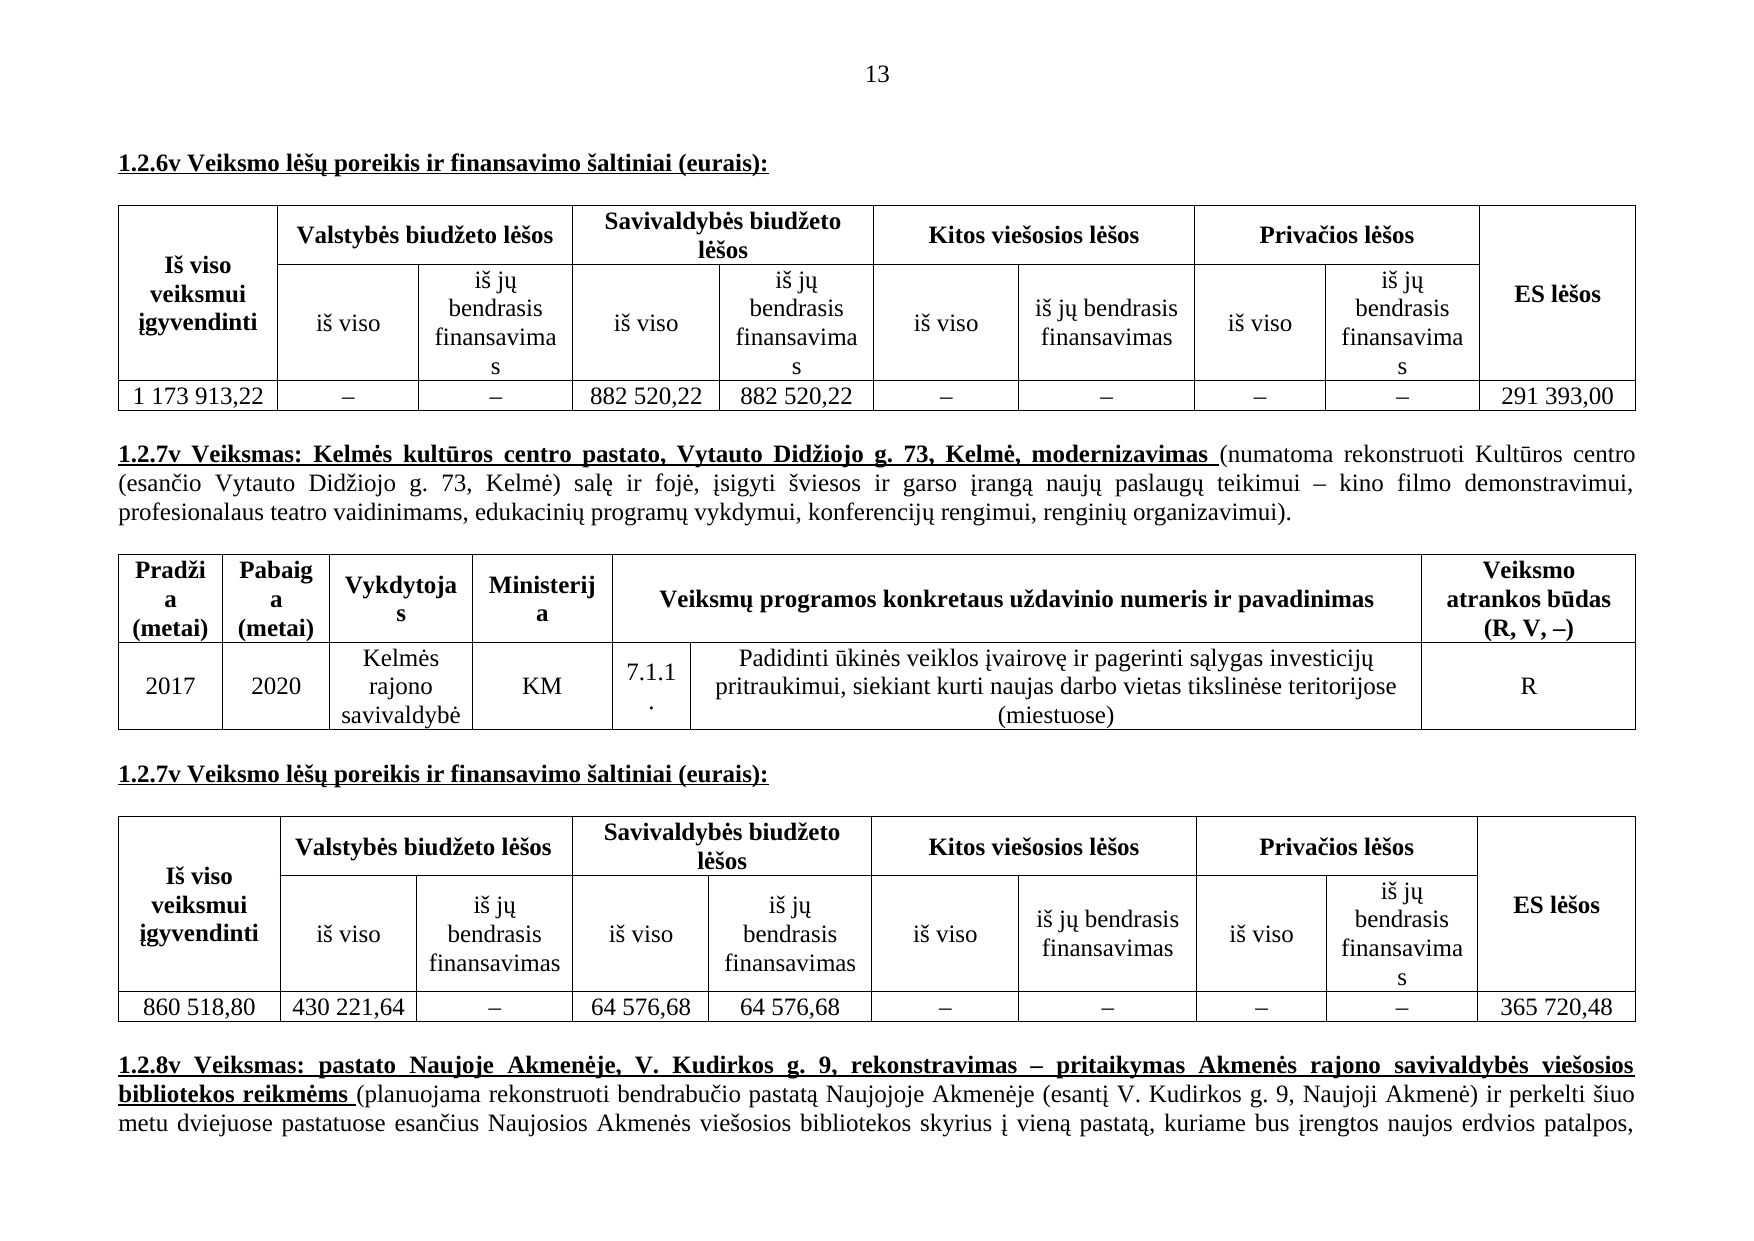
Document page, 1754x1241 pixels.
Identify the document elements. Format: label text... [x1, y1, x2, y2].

table_cell 882 520,22 [720, 381, 873, 409]
table_header Savivaldybės biudžeto lėšos [573, 206, 873, 264]
table_header Veiksmų programos konkretaus uždavinio numeris ir pavadinimas [613, 555, 1421, 642]
table_cell 64 576,68 [709, 992, 871, 1021]
table_cell – [1197, 992, 1326, 1021]
table_header Savivaldybės biudžeto lėšos [573, 817, 871, 875]
table_cell Padidinti ūkinės veiklos įvairovę ir pagerinti sąlygas investicijų pritraukimui, siekiant kurti naujas darbo vietas tikslinėse teritorijose (miestuose) [691, 643, 1421, 729]
table_header Iš viso veiksmui įgyvendinti [119, 206, 277, 380]
table_cell iš jų bendrasis finansavimas [720, 265, 873, 380]
text 1.2.8v Veiksmas: pastato Naujoje Akmenėje, V. Kudirkos g. 9, rekonstravimas – pritaikymas Akmenės rajono savivaldybės viešosios bibliotekos reikmėms (planuojama rekonstruoti bendrabučio pastatą Naujojoje Akmenėje (esantį V. Kudirkos g. 9, Naujoji Akmenė) ir perkelti šiuo metu dviejuose pastatuose esančius Naujosios Akmenės viešosios bibliotekos skyrius į vieną pastatą, kuriame bus įrengtos naujos erdvios patalpos, [118, 1050, 1636, 1137]
table_cell iš jų bendrasis finansavimas [1019, 265, 1194, 380]
table_cell iš jų bendrasis finansavimas [709, 876, 871, 991]
text 1.2.6v Veiksmo lėšų poreikis ir finansavimo šaltiniai (eurais): [118, 148, 1636, 176]
table_cell iš viso [874, 265, 1018, 380]
table_cell iš jų bendrasis finansavimas [417, 876, 572, 991]
table_cell 365 720,48 [1478, 992, 1635, 1021]
table_cell iš viso [573, 876, 708, 991]
table_cell R [1422, 643, 1635, 729]
table_cell – [874, 381, 1018, 409]
table_header Pabaiga (metai) [223, 555, 329, 642]
table_cell iš jų bendrasis finansavimas [1019, 876, 1196, 991]
table_header Vykdytojas [330, 555, 472, 642]
table_cell 2020 [223, 643, 329, 729]
table_cell – [872, 992, 1018, 1021]
table_cell iš viso [1195, 265, 1325, 380]
table_header Pradžia (metai) [119, 555, 222, 642]
table_cell iš jų bendrasis finansavimas [1327, 876, 1477, 991]
table_cell iš viso [1197, 876, 1326, 991]
table_cell – [278, 381, 418, 409]
table_cell 430 221,64 [281, 992, 416, 1021]
table_header Valstybės biudžeto lėšos [281, 817, 572, 875]
table_header ES lėšos [1478, 817, 1635, 991]
table_header Iš viso veiksmui įgyvendinti [119, 817, 280, 991]
table_header Valstybės biudžeto lėšos [278, 206, 572, 264]
table_cell iš viso [281, 876, 416, 991]
table_cell KM [473, 643, 612, 729]
table_cell – [1327, 992, 1477, 1021]
table_header Privačios lėšos [1195, 206, 1479, 264]
table_header Kitos viešosios lėšos [874, 206, 1194, 264]
text 1.2.7v Veiksmas: Kelmės kultūros centro pastato, Vytauto Didžiojo g. 73, Kelmė, modernizavimas (numatoma rekonstruoti Kultūros centro (esančio Vytauto Didžiojo g. 73, Kelmė) salę ir fojė, įsigyti šviesos ir garso įrangą naujų paslaugų teikimui – kino filmo demonstravimui, profesionalaus teatro vaidinimams, edukacinių programų vykdymui, konferencijų rengimui, renginių organizavimui). [118, 439, 1636, 526]
table_cell – [419, 381, 572, 409]
table_cell iš jų bendrasis finansavimas [1326, 265, 1479, 380]
table_header Veiksmo atrankos būdas (R, V, –) [1422, 555, 1635, 642]
table_cell 860 518,80 [119, 992, 280, 1021]
table_cell Kelmės rajono savivaldybė [330, 643, 472, 729]
table_cell 1 173 913,22 [119, 381, 277, 409]
table_cell 882 520,22 [573, 381, 719, 409]
text 1.2.7v Veiksmo lėšų poreikis ir finansavimo šaltiniai (eurais): [118, 759, 1636, 787]
table_cell 291 393,00 [1480, 381, 1635, 409]
table_header Kitos viešosios lėšos [872, 817, 1196, 875]
table_cell – [1195, 381, 1325, 409]
table_header Privačios lėšos [1197, 817, 1477, 875]
table_cell – [1019, 992, 1196, 1021]
table_cell iš viso [872, 876, 1018, 991]
table_cell – [1019, 381, 1194, 409]
table_cell 7.1.1. [613, 643, 690, 729]
table_cell iš jų bendrasis finansavimas [419, 265, 572, 380]
table_cell – [1326, 381, 1479, 409]
table_header Ministerija [473, 555, 612, 642]
table_cell iš viso [278, 265, 418, 380]
table_cell 2017 [119, 643, 222, 729]
table_header ES lėšos [1480, 206, 1635, 380]
table_cell 64 576,68 [573, 992, 708, 1021]
table_cell – [417, 992, 572, 1021]
table_cell iš viso [573, 265, 719, 380]
